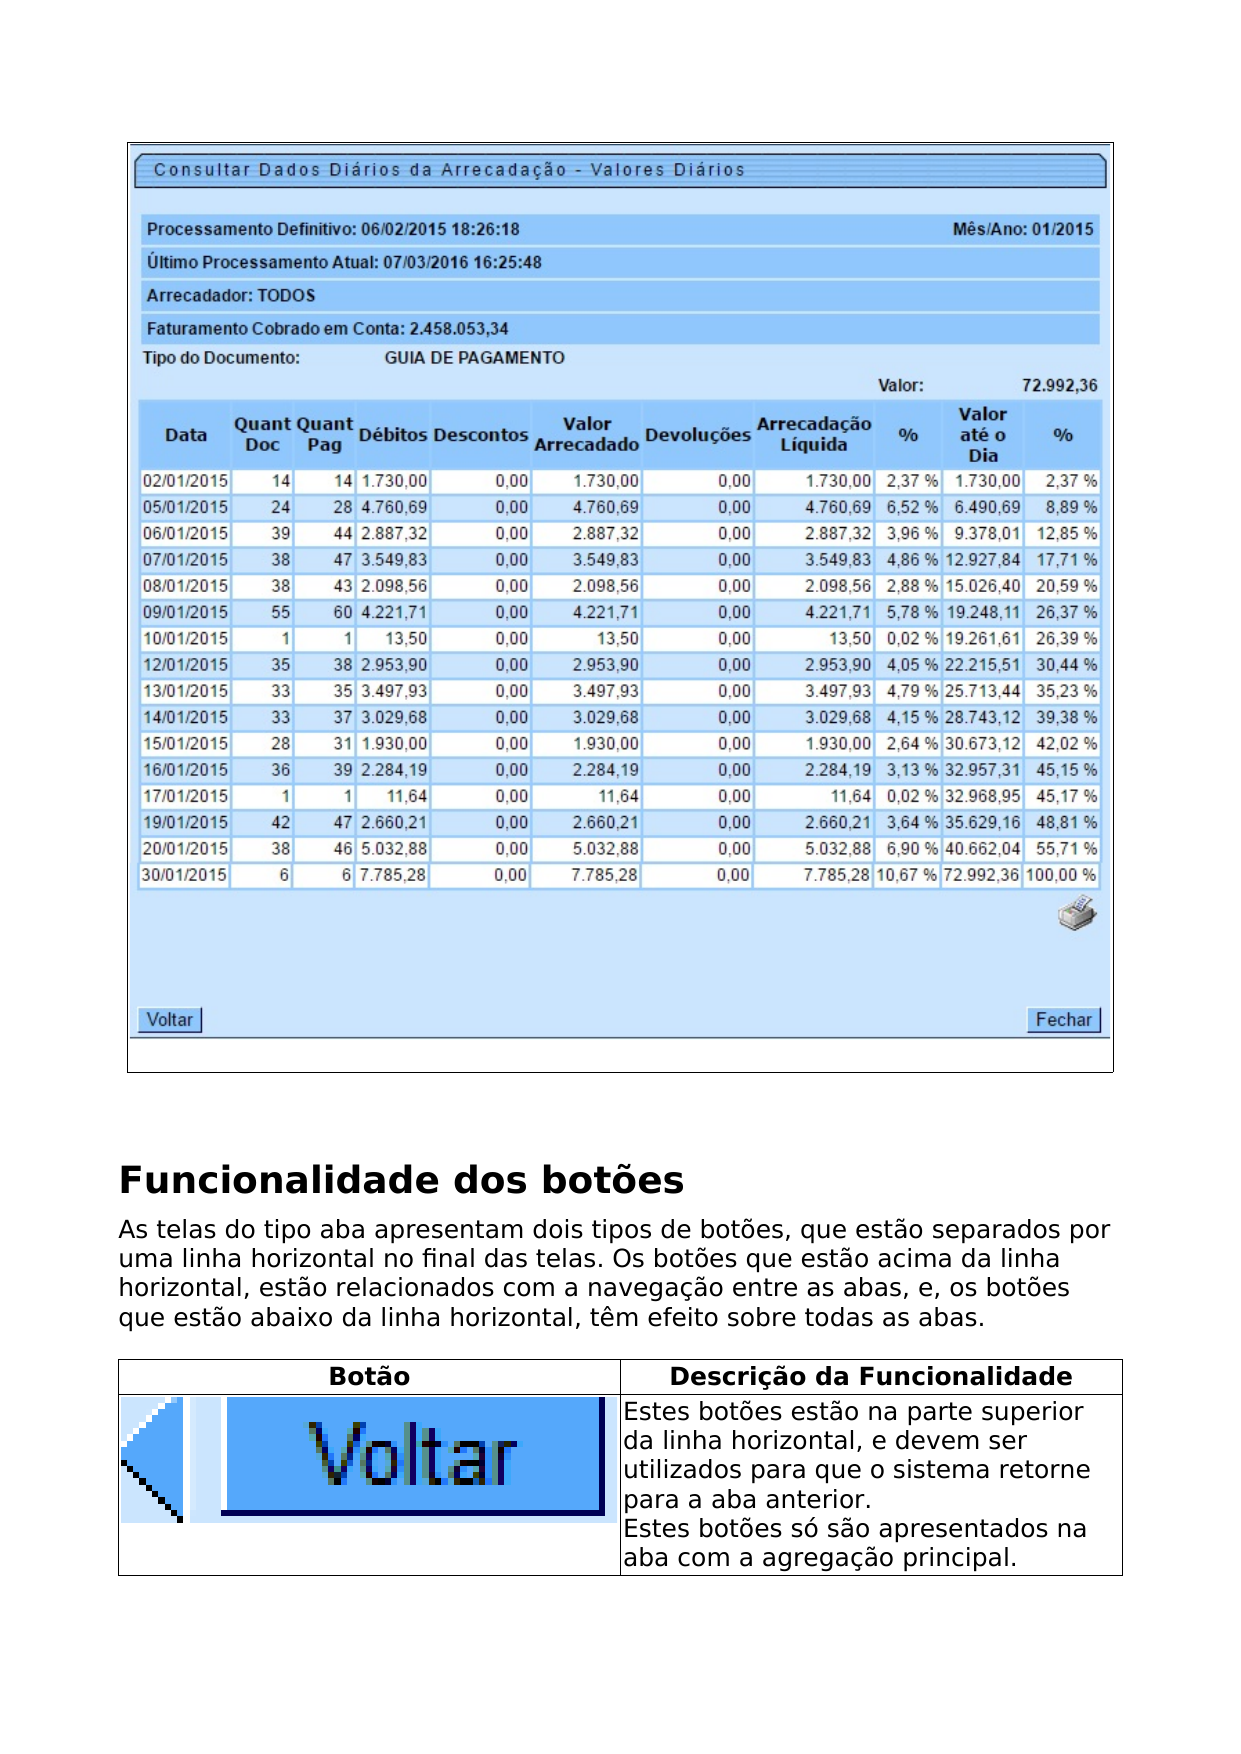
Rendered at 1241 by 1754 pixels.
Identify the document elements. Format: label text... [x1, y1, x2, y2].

text As telas do tipo aba apresentam dois tipos de botões, que estão separados por uma linha horizontal no final das telas. Os botões que estão acima da linha horizontal, estão relacionados com a navegação entre as abas, e, os botões que estão abaixo da linha horizontal, têm efeito sobre todas as abas. [118, 1215, 1122, 1332]
table_header [128, 143, 1113, 1072]
subtitle Funcionalidade dos botões [118, 1159, 1122, 1203]
table_cell [119, 1395, 620, 1575]
picture [129, 144, 1111, 1040]
table_header Botão [119, 1360, 620, 1394]
table_header Descrição da Funcionalidade [621, 1360, 1122, 1394]
table_cell Estes botões estão na parte superior da linha horizontal, e devem ser utilizados para que o sistema retorne para a aba anterior. Estes botões só são apresentados na aba com a agregação principal. [621, 1395, 1122, 1575]
picture [121, 1397, 618, 1523]
